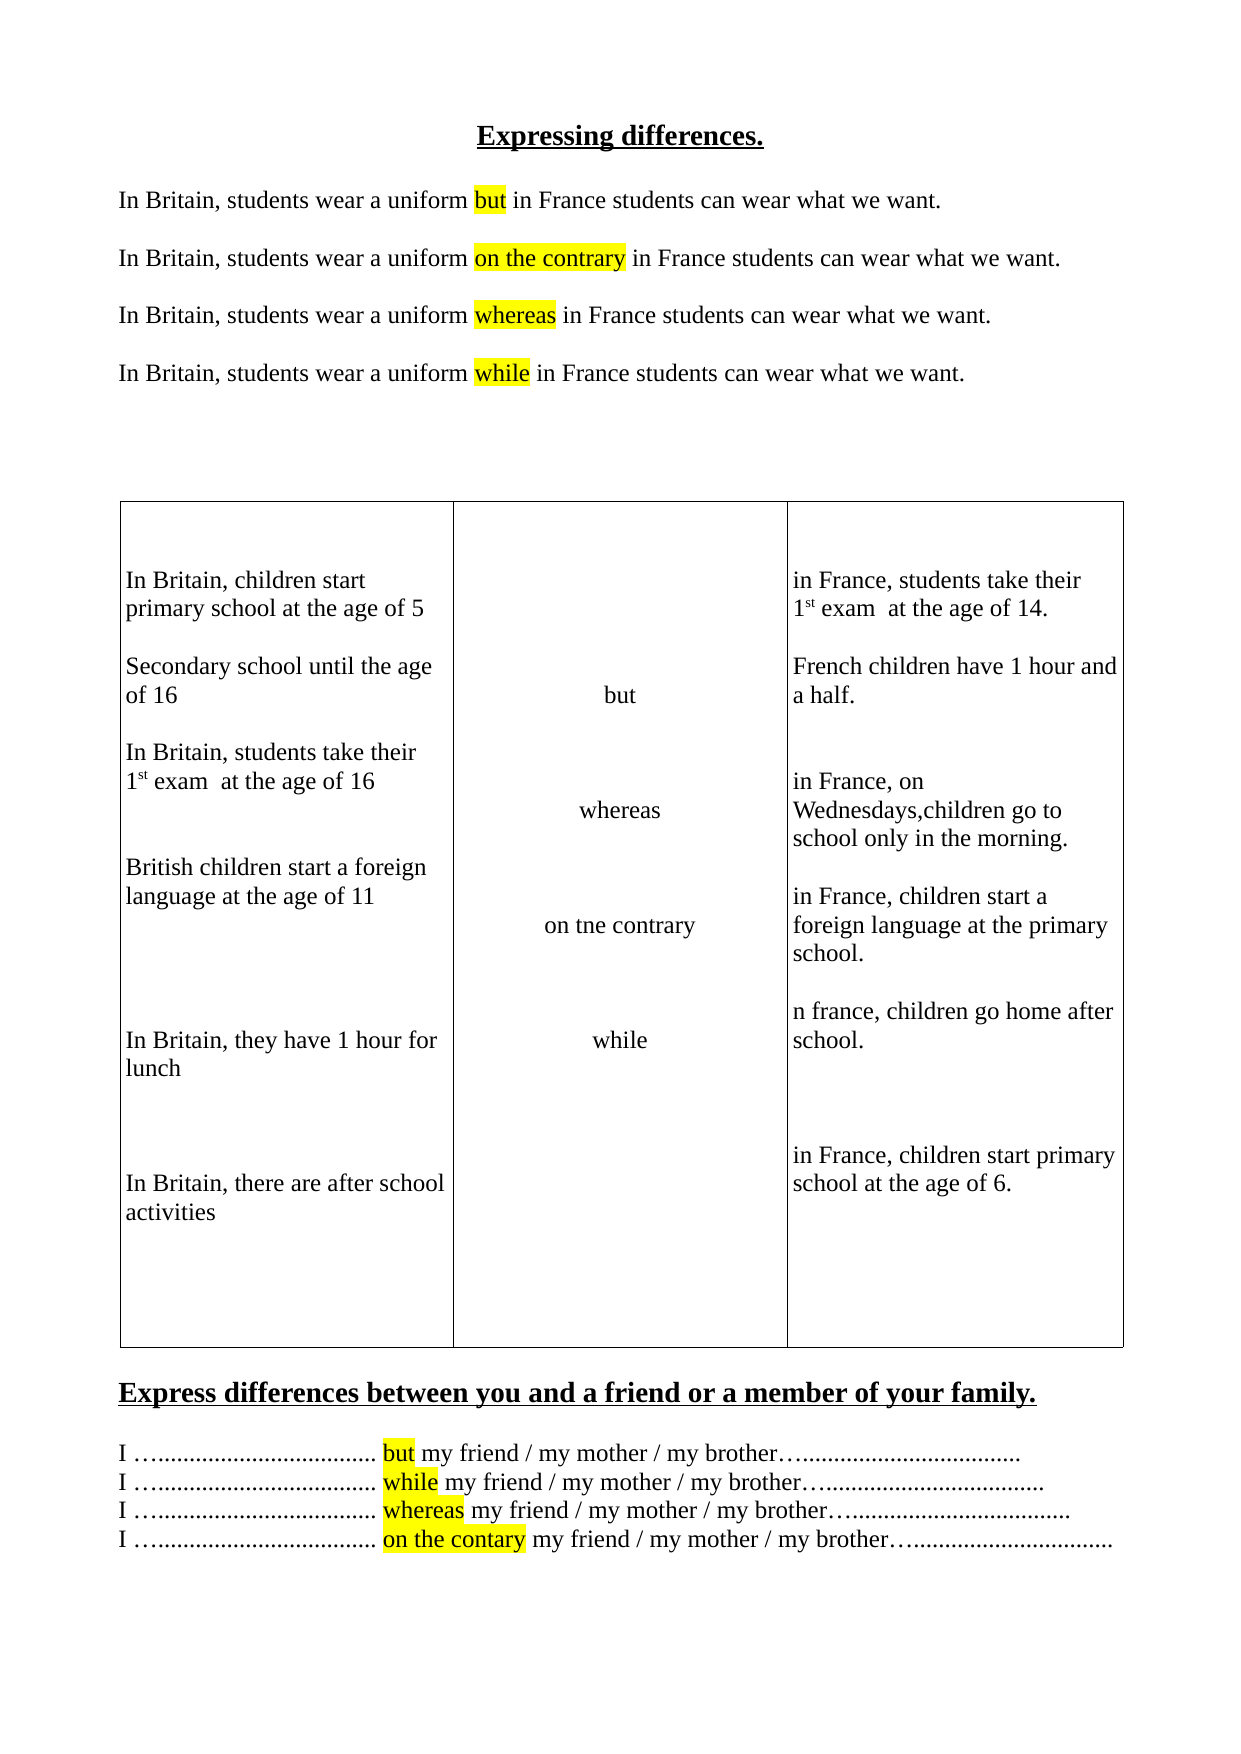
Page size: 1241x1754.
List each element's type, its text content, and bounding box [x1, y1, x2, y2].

table_header in France, students take their 1st exam at the age of 14. French children have 1 hour and a half. in France, on Wednesdays,children go to school only in the morning. in France, children start a foreign language at the primary school. n france, children go home after school. in France, children start primary school at the age of 6. [788, 502, 1123, 1347]
table_header but whereas on tne contrary while [454, 502, 787, 1347]
text In Britain, students wear a uniform whereas in France students can wear what we want. [118, 300, 1122, 329]
text I …................................... whereas my friend / my mother / my brother…................................... [118, 1495, 1122, 1524]
text In Britain, students wear a uniform but in France students can wear what we want. In Britain, students wear a uniform on the contrary in France students can wear what we want. [118, 185, 1122, 271]
text Express differences between you and a friend or a member of your family. [118, 1376, 1122, 1409]
table_header In Britain, children start primary school at the age of 5 Secondary school until the age of 16 In Britain, students take their 1st exam at the age of 16 British children start a foreign language at the age of 11 In Britain, they have 1 hour for lunch In Britain, there are after school activities [121, 502, 453, 1347]
text I …................................... on the contary my friend / my mother / my brother…................................ [118, 1524, 1122, 1553]
text I …................................... but my friend / my mother / my brother…................................... [118, 1438, 1122, 1467]
text I …................................... while my friend / my mother / my brother…................................... [118, 1467, 1122, 1495]
text Expressing differences. [118, 118, 1122, 152]
text In Britain, students wear a uniform while in France students can wear what we want. [118, 358, 1122, 386]
